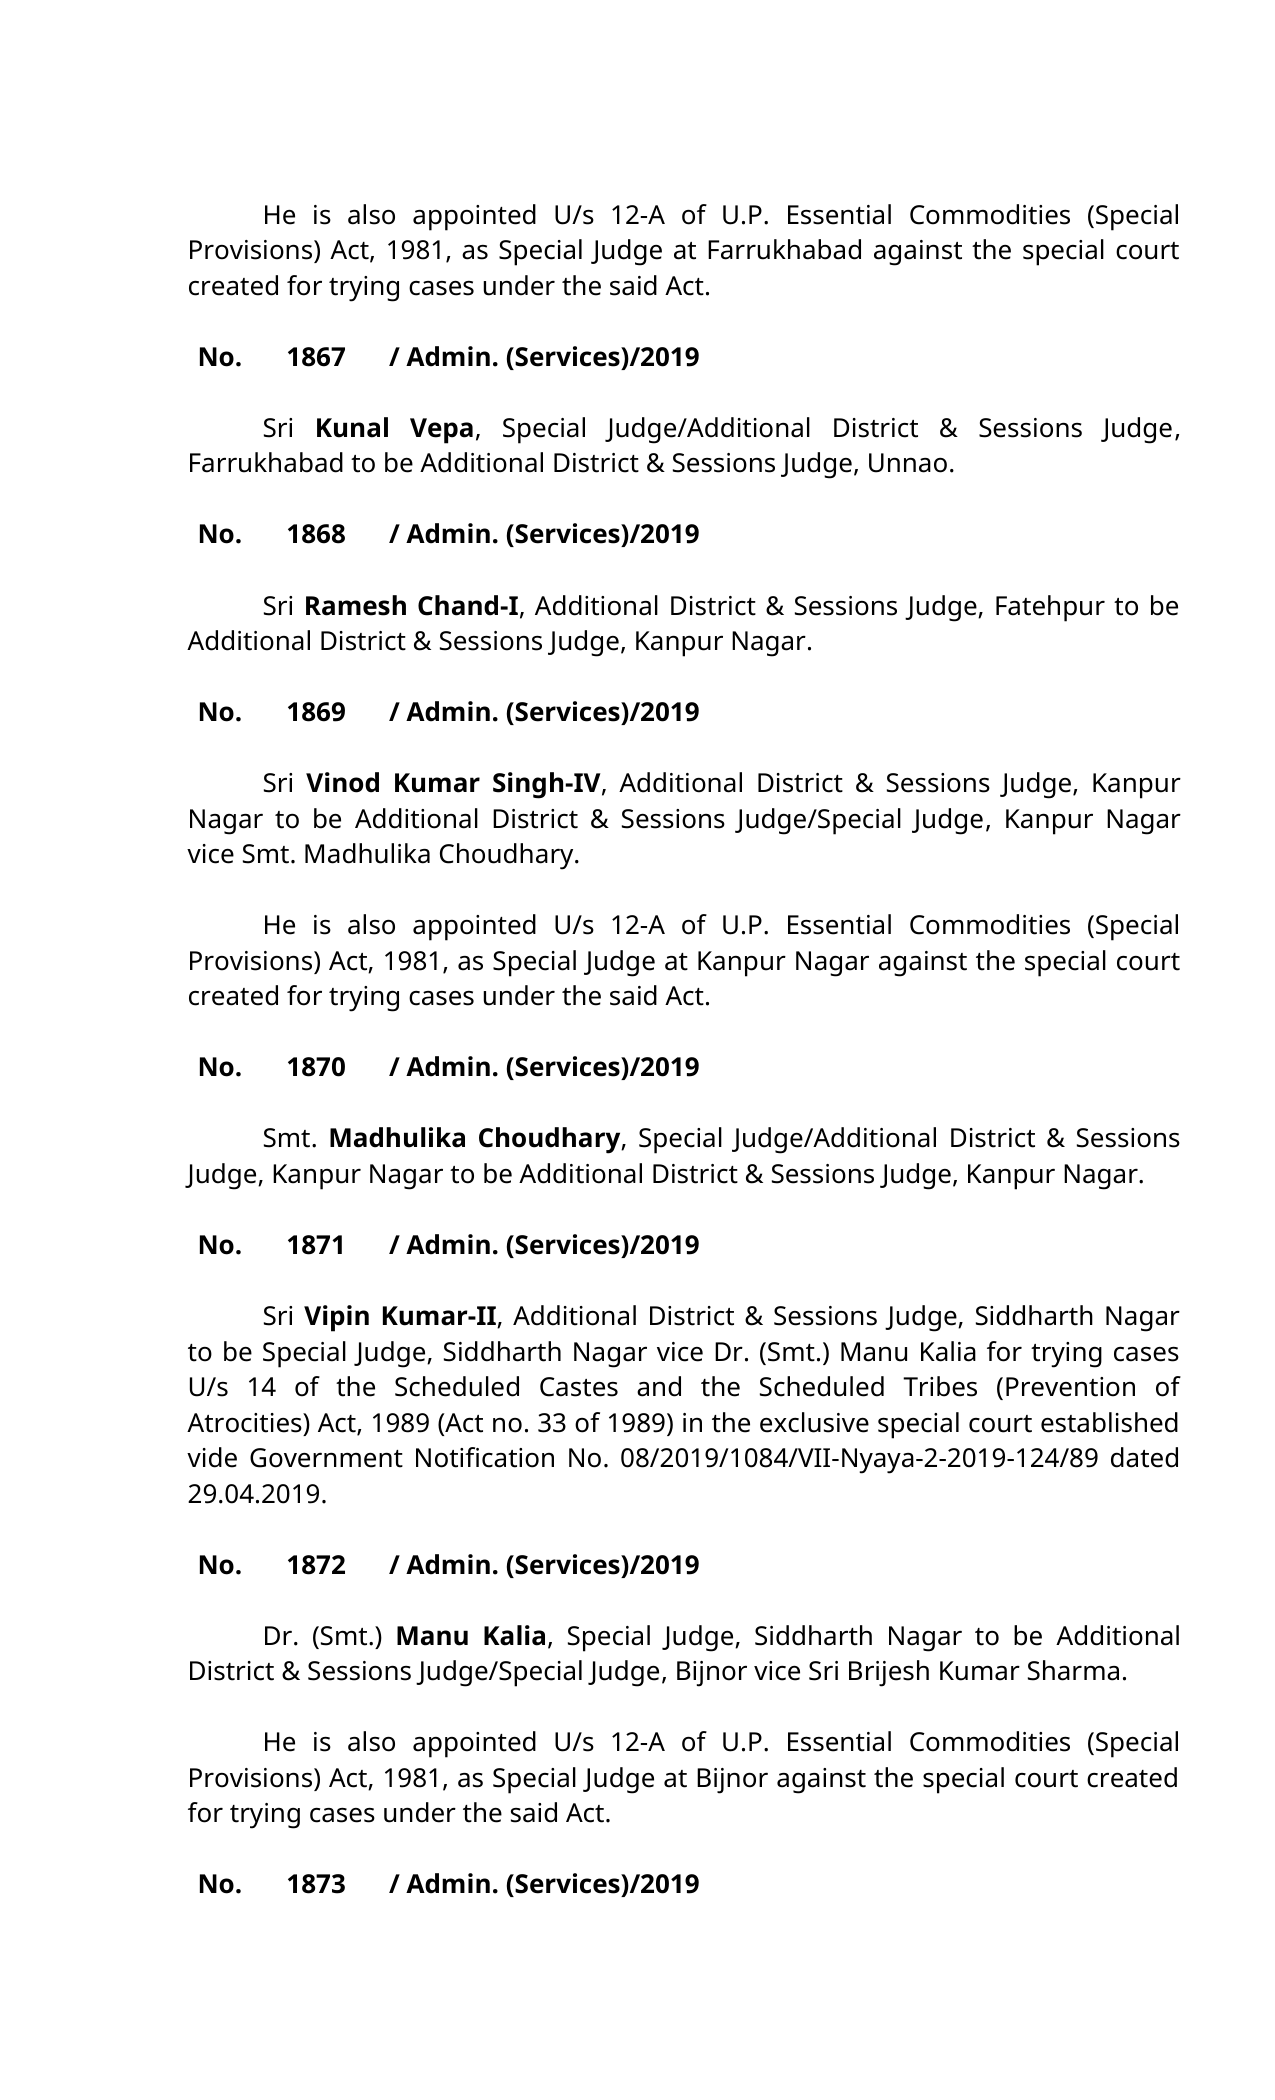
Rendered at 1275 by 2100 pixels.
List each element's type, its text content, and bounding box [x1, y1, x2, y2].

table_header No. [186, 1227, 275, 1262]
table_header / Admin. (Services)/2019 [364, 1227, 712, 1262]
table_header / Admin. (Services)/2019 [364, 1546, 712, 1582]
table_header No. [186, 339, 275, 374]
text Sri Vipin Kumar-II, Additional District & Sessions Judge, Siddharth Nagar to be Special Judge, Siddharth Nagar vice Dr. (Smt.) Manu Kalia for trying cases U/s 14 of the Scheduled Castes and the Scheduled Tribes (Prevention of Atrocities) Act, 1989 (Act no. 33 of 1989) in the exclusive special court established vide Government Notification No. 08/2019/1084/VII-Nyaya-2-2019-124/89 dated 29.04.2019. [187, 1298, 1181, 1511]
table_header 1872 [275, 1546, 364, 1582]
text He is also appointed U/s 12-A of U.P. Essential Commodities (Special Provisions) Act, 1981, as Special Judge at Bijnor against the special court created for trying cases under the said Act. [187, 1724, 1181, 1830]
text He is also appointed U/s 12-A of U.P. Essential Commodities (Special Provisions) Act, 1981, as Special Judge at Kanpur Nagar against the special court created for trying cases under the said Act. [187, 907, 1181, 1013]
text Sri Kunal Vepa, Special Judge/Additional District & Sessions Judge, Farrukhabad to be Additional District & Sessions Judge, Unnao. [187, 409, 1181, 481]
table_header 1870 [275, 1049, 364, 1084]
text Smt. Madhulika Choudhary, Special Judge/Additional District & Sessions Judge, Kanpur Nagar to be Additional District & Sessions Judge, Kanpur Nagar. [187, 1120, 1181, 1191]
table_header 1869 [275, 694, 364, 729]
table_header / Admin. (Services)/2019 [364, 1049, 712, 1084]
text Sri Ramesh Chand-I, Additional District & Sessions Judge, Fatehpur to be Additional District & Sessions Judge, Kanpur Nagar. [187, 587, 1181, 658]
table_header No. [186, 1049, 275, 1084]
table_header No. [186, 516, 275, 552]
text Sri Vinod Kumar Singh-IV, Additional District & Sessions Judge, Kanpur Nagar to be Additional District & Sessions Judge/Special Judge, Kanpur Nagar vice Smt. Madhulika Choudhary. [187, 765, 1181, 871]
table_header / Admin. (Services)/2019 [364, 694, 712, 729]
text Dr. (Smt.) Manu Kalia, Special Judge, Siddharth Nagar to be Additional District & Sessions Judge/Special Judge, Bijnor vice Sri Brijesh Kumar Sharma. [187, 1617, 1181, 1688]
table_header / Admin. (Services)/2019 [364, 1866, 712, 1901]
table_header 1868 [275, 516, 364, 552]
table_header / Admin. (Services)/2019 [364, 516, 712, 552]
text He is also appointed U/s 12-A of U.P. Essential Commodities (Special Provisions) Act, 1981, as Special Judge at Farrukhabad against the special court created for trying cases under the said Act. [187, 196, 1181, 303]
table_header / Admin. (Services)/2019 [364, 339, 712, 374]
table_header No. [186, 1546, 275, 1582]
table_header 1873 [275, 1866, 364, 1901]
table_header No. [186, 694, 275, 729]
table_header 1871 [275, 1227, 364, 1262]
table_header No. [186, 1866, 275, 1901]
table_header 1867 [275, 339, 364, 374]
